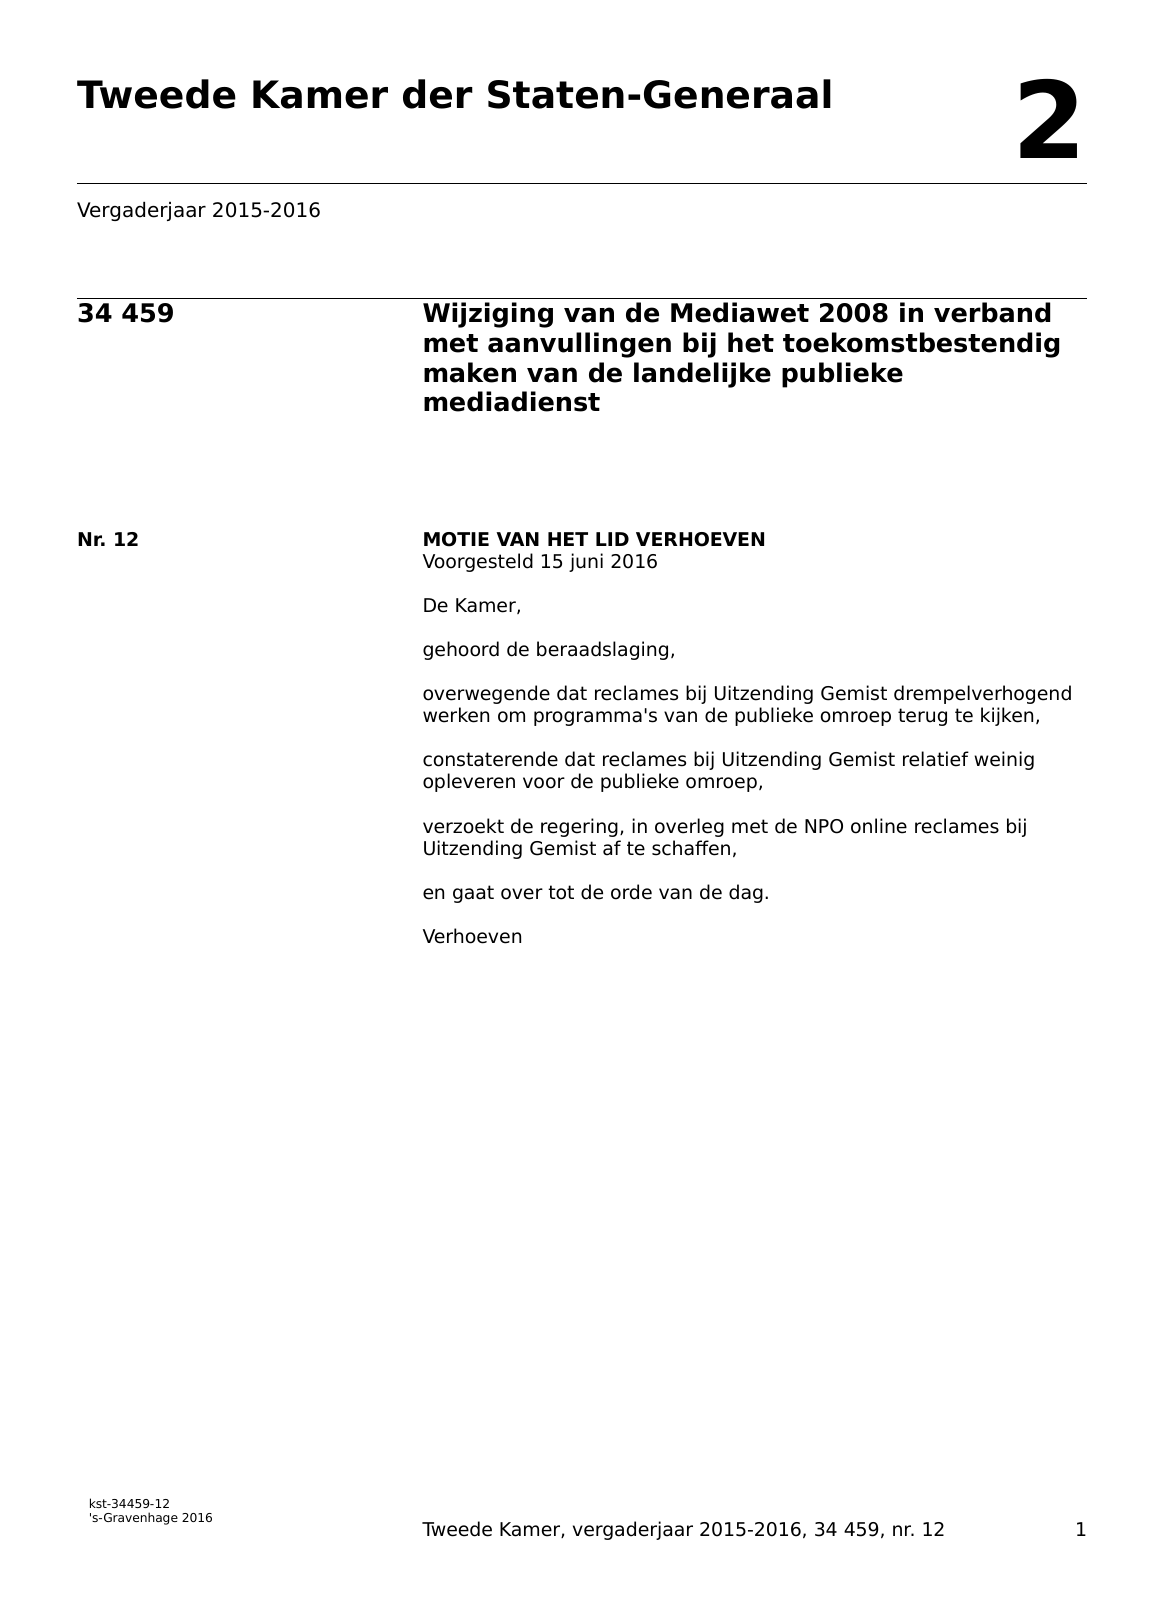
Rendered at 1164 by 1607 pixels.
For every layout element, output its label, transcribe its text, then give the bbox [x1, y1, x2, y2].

text constaterende dat reclames bij Uitzending Gemist relatief weinig opleveren voor de publieke omroep, [422, 749, 1087, 793]
subtitle Nr. 12 MOTIE VAN HET LID VERHOEVEN [77, 529, 1087, 551]
text gehoord de beraadslaging, [422, 639, 1087, 661]
text en gaat over tot de orde van de dag. [422, 882, 1087, 904]
text kst-34459-12 [88, 1497, 323, 1511]
text verzoekt de regering, in overleg met de NPO online reclames bij Uitzending Gemist af te schaffen, [422, 816, 1087, 859]
table_cell Vergaderjaar 2015-2016 [77, 184, 1087, 298]
text Voorgesteld 15 juni 2016 [422, 551, 1087, 573]
text 's-Gravenhage 2016 [88, 1511, 323, 1525]
table_header Tweede Kamer der Staten-Generaal [77, 59, 886, 183]
table_header 2 [886, 59, 1087, 183]
subtitle 34 459 Wijziging van de Mediawet 2008 in verband met aanvullingen bij het toekomstbestendig maken van de landelijke publieke mediadienst [77, 299, 1087, 418]
text De Kamer, [422, 595, 1087, 617]
text Verhoeven [422, 926, 1087, 948]
text overwegende dat reclames bij Uitzending Gemist drempelverhogend werken om programma's van de publieke omroep terug te kijken, [422, 683, 1087, 727]
